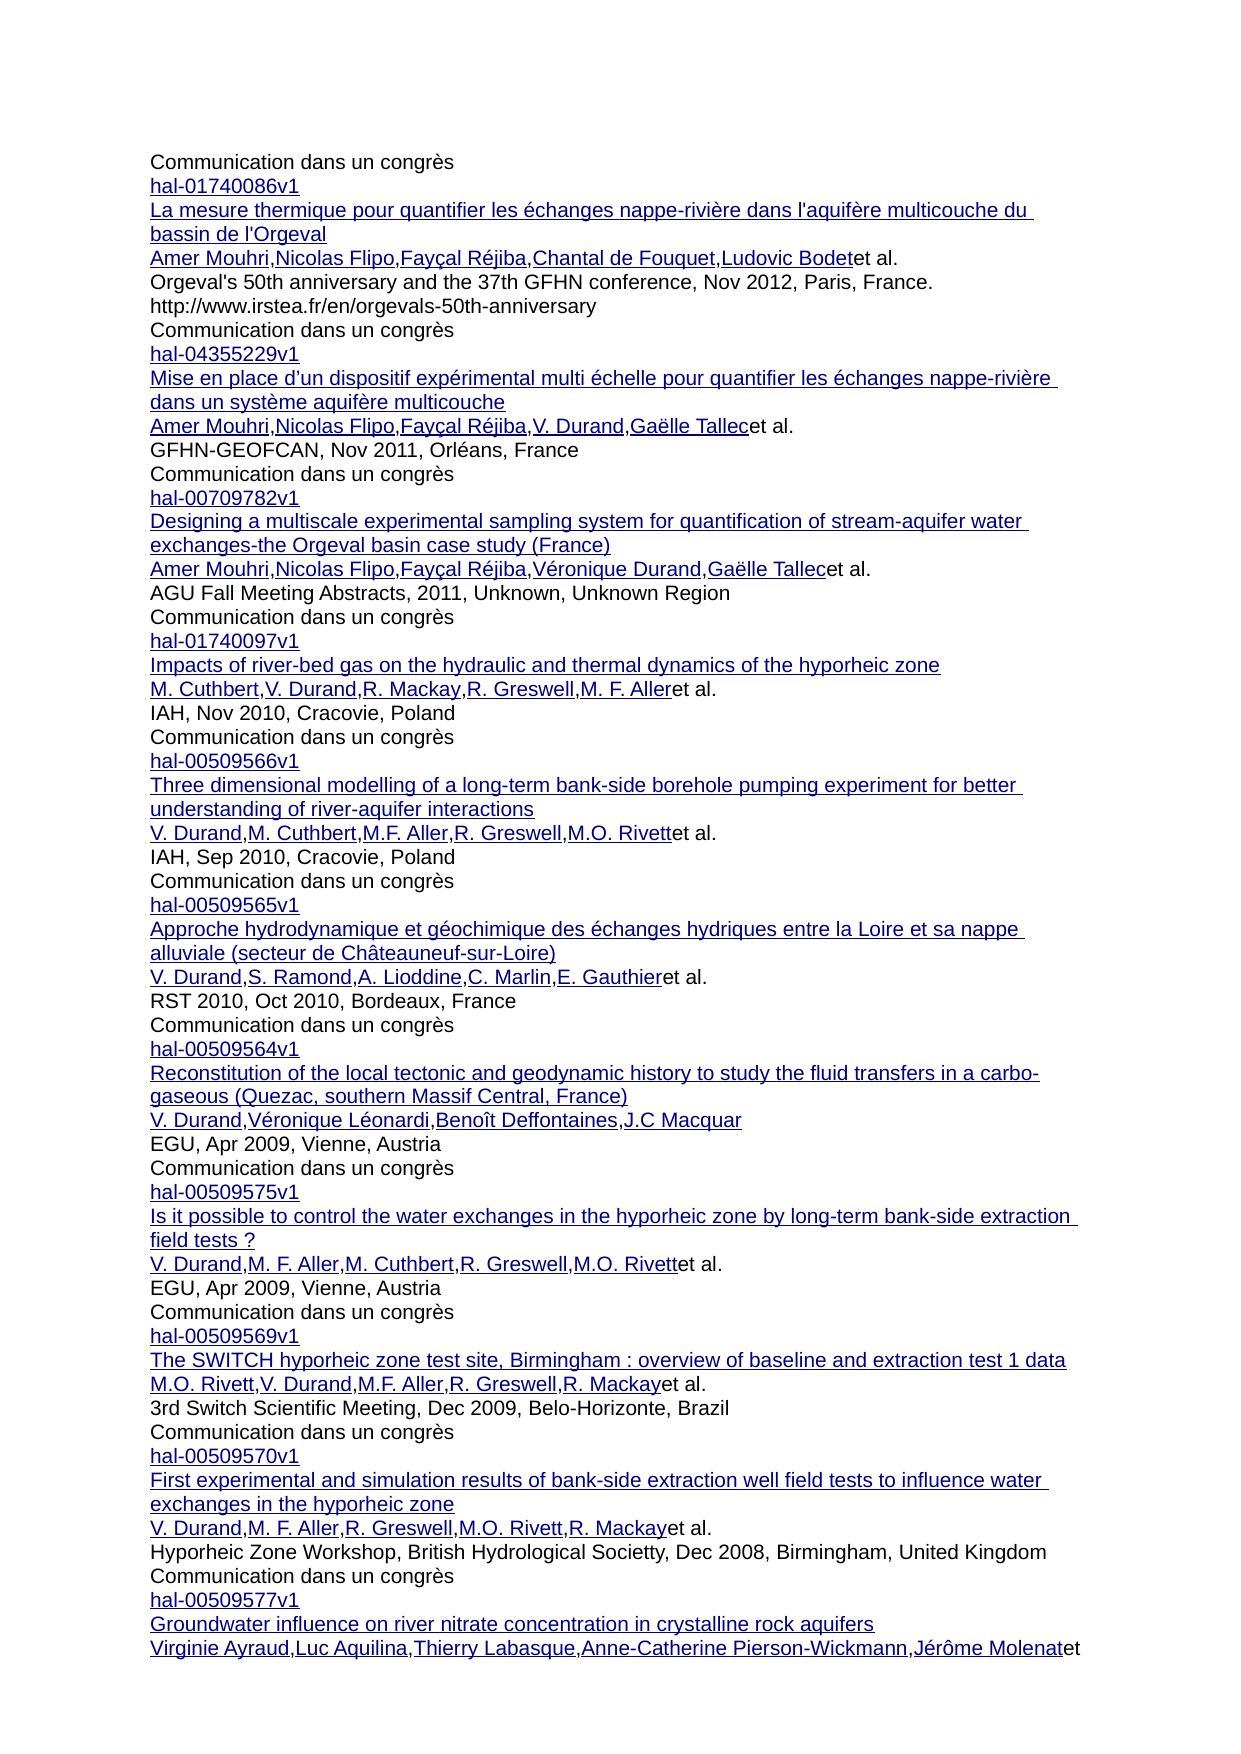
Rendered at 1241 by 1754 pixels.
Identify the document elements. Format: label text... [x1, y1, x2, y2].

table_cell Is it possible to control the water exchanges in the hyporheic zone by long-term bank-side extraction field tests ? V. Durand,M. F. Aller,M. Cuthbert,R. Greswell,M.O. Rivettet al. EGU, Apr 2009, Vienne, Austria Communication dans un congrès hal-00509569v1 [150, 1204, 1090, 1348]
table_cell La mesure thermique pour quantifier les échanges nappe-rivière dans l'aquifère multicouche du bassin de l'Orgeval Amer Mouhri,Nicolas Flipo,Fayçal Réjiba,Chantal de Fouquet,Ludovic Bodetet al. Orgeval's 50th anniversary and the 37th GFHN conference, Nov 2012, Paris, France. http://www.irstea.fr/en/orgevals-50th-anniversary Communication dans un congrès hal-04355229v1 [150, 198, 1090, 366]
table_cell Impacts of river-bed gas on the hydraulic and thermal dynamics of the hyporheic zone M. Cuthbert,V. Durand,R. Mackay,R. Greswell,M. F. Alleret al. IAH, Nov 2010, Cracovie, Poland Communication dans un congrès hal-00509566v1 [150, 653, 1090, 773]
table_cell Reconstitution of the local tectonic and geodynamic history to study the fluid transfers in a carbo-gaseous (Quezac, southern Massif Central, France) V. Durand,Véronique Léonardi,Benoît Deffontaines,J.C Macquar EGU, Apr 2009, Vienne, Austria Communication dans un congrès hal-00509575v1 [150, 1060, 1090, 1204]
table_cell Approche hydrodynamique et géochimique des échanges hydriques entre la Loire et sa nappe alluviale (secteur de Châteauneuf-sur-Loire) V. Durand,S. Ramond,A. Lioddine,C. Marlin,E. Gauthieret al. RST 2010, Oct 2010, Bordeaux, France Communication dans un congrès hal-00509564v1 [150, 917, 1090, 1060]
table_cell Designing a multiscale experimental sampling system for quantification of stream-aquifer water exchanges-the Orgeval basin case study (France) Amer Mouhri,Nicolas Flipo,Fayçal Réjiba,Véronique Durand,Gaëlle Tallecet al. AGU Fall Meeting Abstracts, 2011, Unknown, Unknown Region Communication dans un congrès hal-01740097v1 [150, 509, 1090, 653]
table_cell Three dimensional modelling of a long-term bank-side borehole pumping experiment for better understanding of river-aquifer interactions V. Durand,M. Cuthbert,M.F. Aller,R. Greswell,M.O. Rivettet al. IAH, Sep 2010, Cracovie, Poland Communication dans un congrès hal-00509565v1 [150, 773, 1090, 917]
table_cell The SWITCH hyporheic zone test site, Birmingham : overview of baseline and extraction test 1 data M.O. Rivett,V. Durand,M.F. Aller,R. Greswell,R. Mackayet al. 3rd Switch Scientific Meeting, Dec 2009, Belo-Horizonte, Brazil Communication dans un congrès hal-00509570v1 [150, 1348, 1090, 1468]
table_cell Communication dans un congrès hal-01740086v1 [150, 150, 1090, 198]
table_cell First experimental and simulation results of bank-side extraction well field tests to influence water exchanges in the hyporheic zone V. Durand,M. F. Aller,R. Greswell,M.O. Rivett,R. Mackayet al. Hyporheic Zone Workshop, British Hydrological Societty, Dec 2008, Birmingham, United Kingdom Communication dans un congrès hal-00509577v1 [150, 1468, 1090, 1611]
table_cell Groundwater influence on river nitrate concentration in crystalline rock aquifers Virginie Ayraud,Luc Aquilina,Thierry Labasque,Anne-Catherine Pierson-Wickmann,Jérôme Molenatet [150, 1611, 1090, 1659]
table_cell Mise en place d’un dispositif expérimental multi échelle pour quantifier les échanges nappe-rivière dans un système aquifère multicouche Amer Mouhri,Nicolas Flipo,Fayçal Réjiba,V. Durand,Gaëlle Tallecet al. GFHN-GEOFCAN, Nov 2011, Orléans, France Communication dans un congrès hal-00709782v1 [150, 366, 1090, 509]
